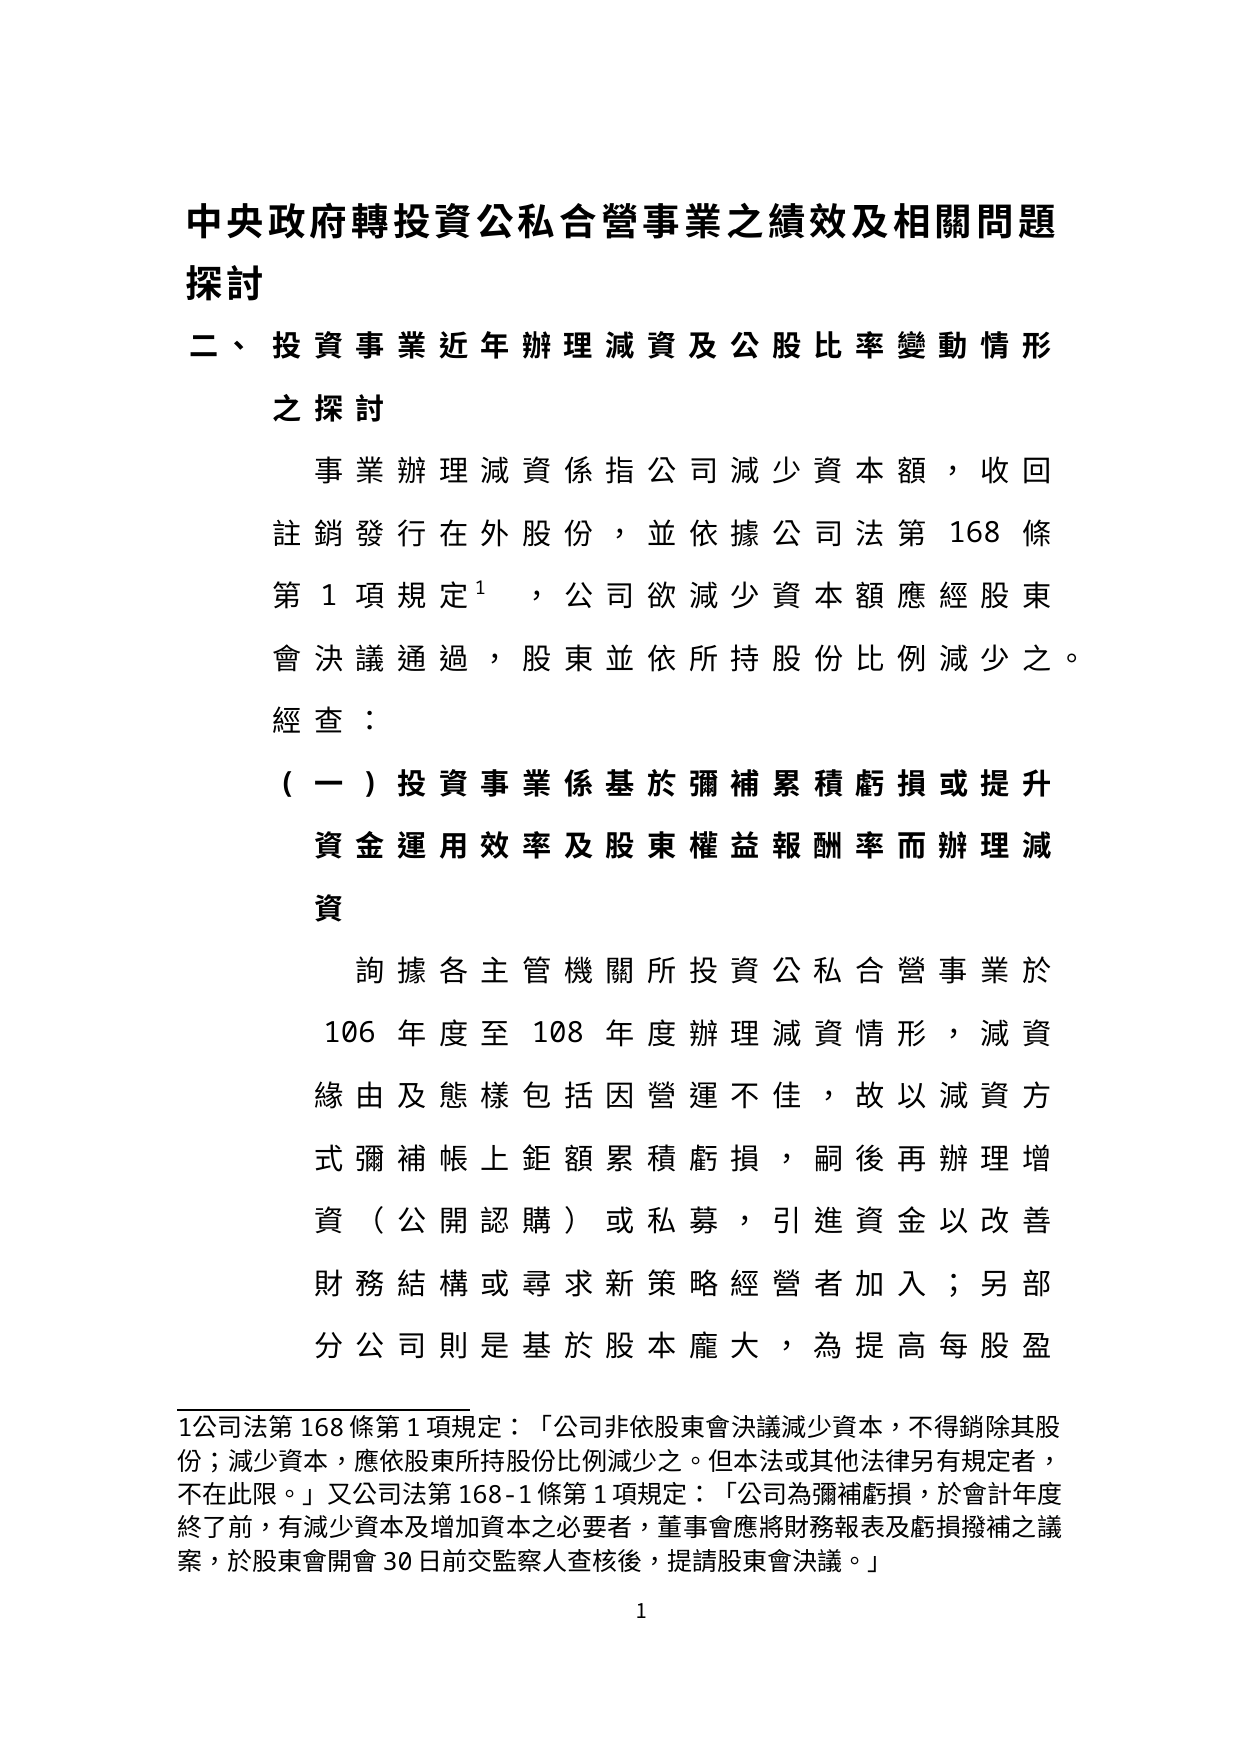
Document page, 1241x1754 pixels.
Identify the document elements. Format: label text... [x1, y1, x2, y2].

text 事業辦理減資係指公司減少資本額，收回註銷發行在外股份，並依據公司法第168條第1項規定，公司欲減少資本額應經股東會決議通過，股東並依所持股份比例減少之。經查： [242, 427, 1058, 740]
text 公司法第168條第1項規定：「公司非依股東會決議減少資本，不得銷除其股份；減少資本，應依股東所持股份比例減少之。但本法或其他法律另有規定者，不在此限。」又公司法第168-1條第1項規定：「公司為彌補虧損，於會計年度終了前，有減少資本及增加資本之必要者，董事會應將財務報表及虧損撥補之議案，於股東會開會30日前交監察人查核後，提請股東會決議。」 [177, 1410, 1063, 1577]
text 中央政府轉投資公私合營事業之績效及相關問題探討 [183, 177, 1058, 302]
text 詢據各主管機關所投資公私合營事業於106年度至108年度辦理減資情形，減資緣由及態樣包括因營運不佳，故以減資方式彌補帳上鉅額累積虧損，嗣後再辦理增資（公開認購）或私募，引進資金以改善財務結構或尋求新策略經營者加入；另部分公司則是基於股本龐大，為提高每股盈 [271, 927, 1058, 1365]
text (一)投資事業係基於彌補累積虧損或提升資金運用效率及股東權益報酬率而辦理減資 [242, 740, 1058, 927]
text 二、投資事業近年辦理減資及公股比率變動情形之探討 [183, 302, 1058, 427]
